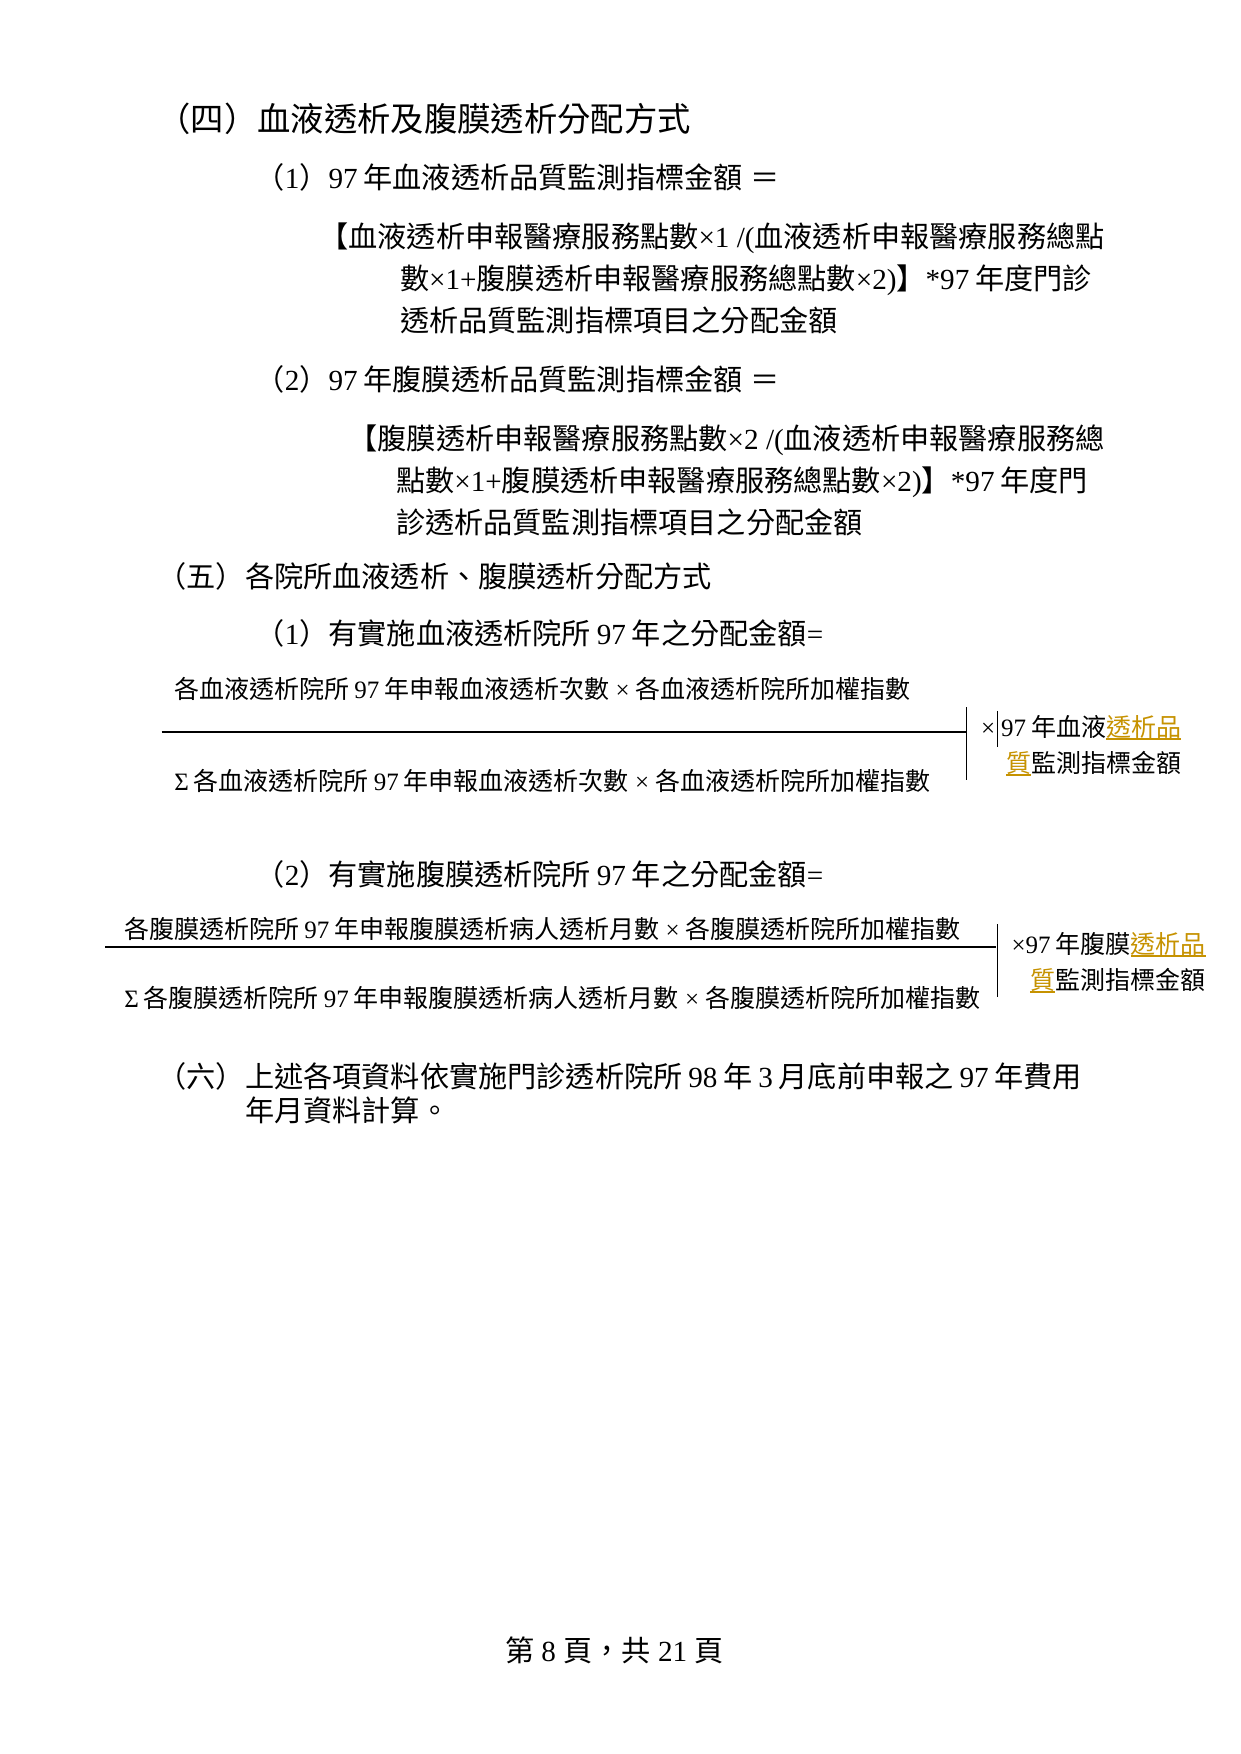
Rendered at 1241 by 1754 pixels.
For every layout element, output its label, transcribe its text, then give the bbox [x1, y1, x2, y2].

text （五）各院所血液透析、腹膜透析分配方式 [157, 561, 1104, 594]
text （2）有實施腹膜透析院所97年之分配金額= [255, 835, 1104, 910]
text （四）血液透析及腹膜透析分配方式 [157, 105, 1104, 138]
text 【血液透析申報醫療服務點數×1 /(血液透析申報醫療服務總點數×1+腹膜透析申報醫療服務總點數×2)】*97年度門診透析品質監測指標項目之分配金額 [330, 213, 1104, 340]
text 監測指標金額 [1217, 747, 1225, 783]
text Σ各血液透析院所97年申報血液透析次數 × 各血液透析院所加權指數 [124, 761, 1104, 797]
text 各血液透析院所97年申報血液透析次數 × 各血液透析院所加權指數 [124, 669, 1104, 706]
text ×97年腹膜透析品質監測指標金額 [1011, 924, 1225, 997]
text ×血液透析品質 [1217, 711, 1225, 747]
text × 97年血液透析品質監測指標金額 [981, 707, 1202, 780]
text 各腹膜透析院所97年申報腹膜透析病人透析月數 × 各腹膜透析院所加權指數 [124, 910, 1104, 946]
text （2）97年腹膜透析品質監測指標金額 ＝ [255, 340, 1104, 415]
text （1）有實施血液透析院所97年之分配金額= [255, 594, 1104, 669]
text （1）97年血液透析品質監測指標金額 ＝ [255, 138, 1104, 213]
text （六）上述各項資料依實施門診透析院所98年3月底前申報之97年費用年月資料計算。 [157, 1061, 1104, 1128]
text 【腹膜透析申報醫療服務點數×2 /(血液透析申報醫療服務總點數×1+腹膜透析申報醫療服務總點數×2)】*97年度門診透析品質監測指標項目之分配金額 [349, 415, 1104, 542]
text Σ各腹膜透析院所97年申報腹膜透析病人透析月數 × 各腹膜透析院所加權指數 [124, 978, 1104, 1014]
